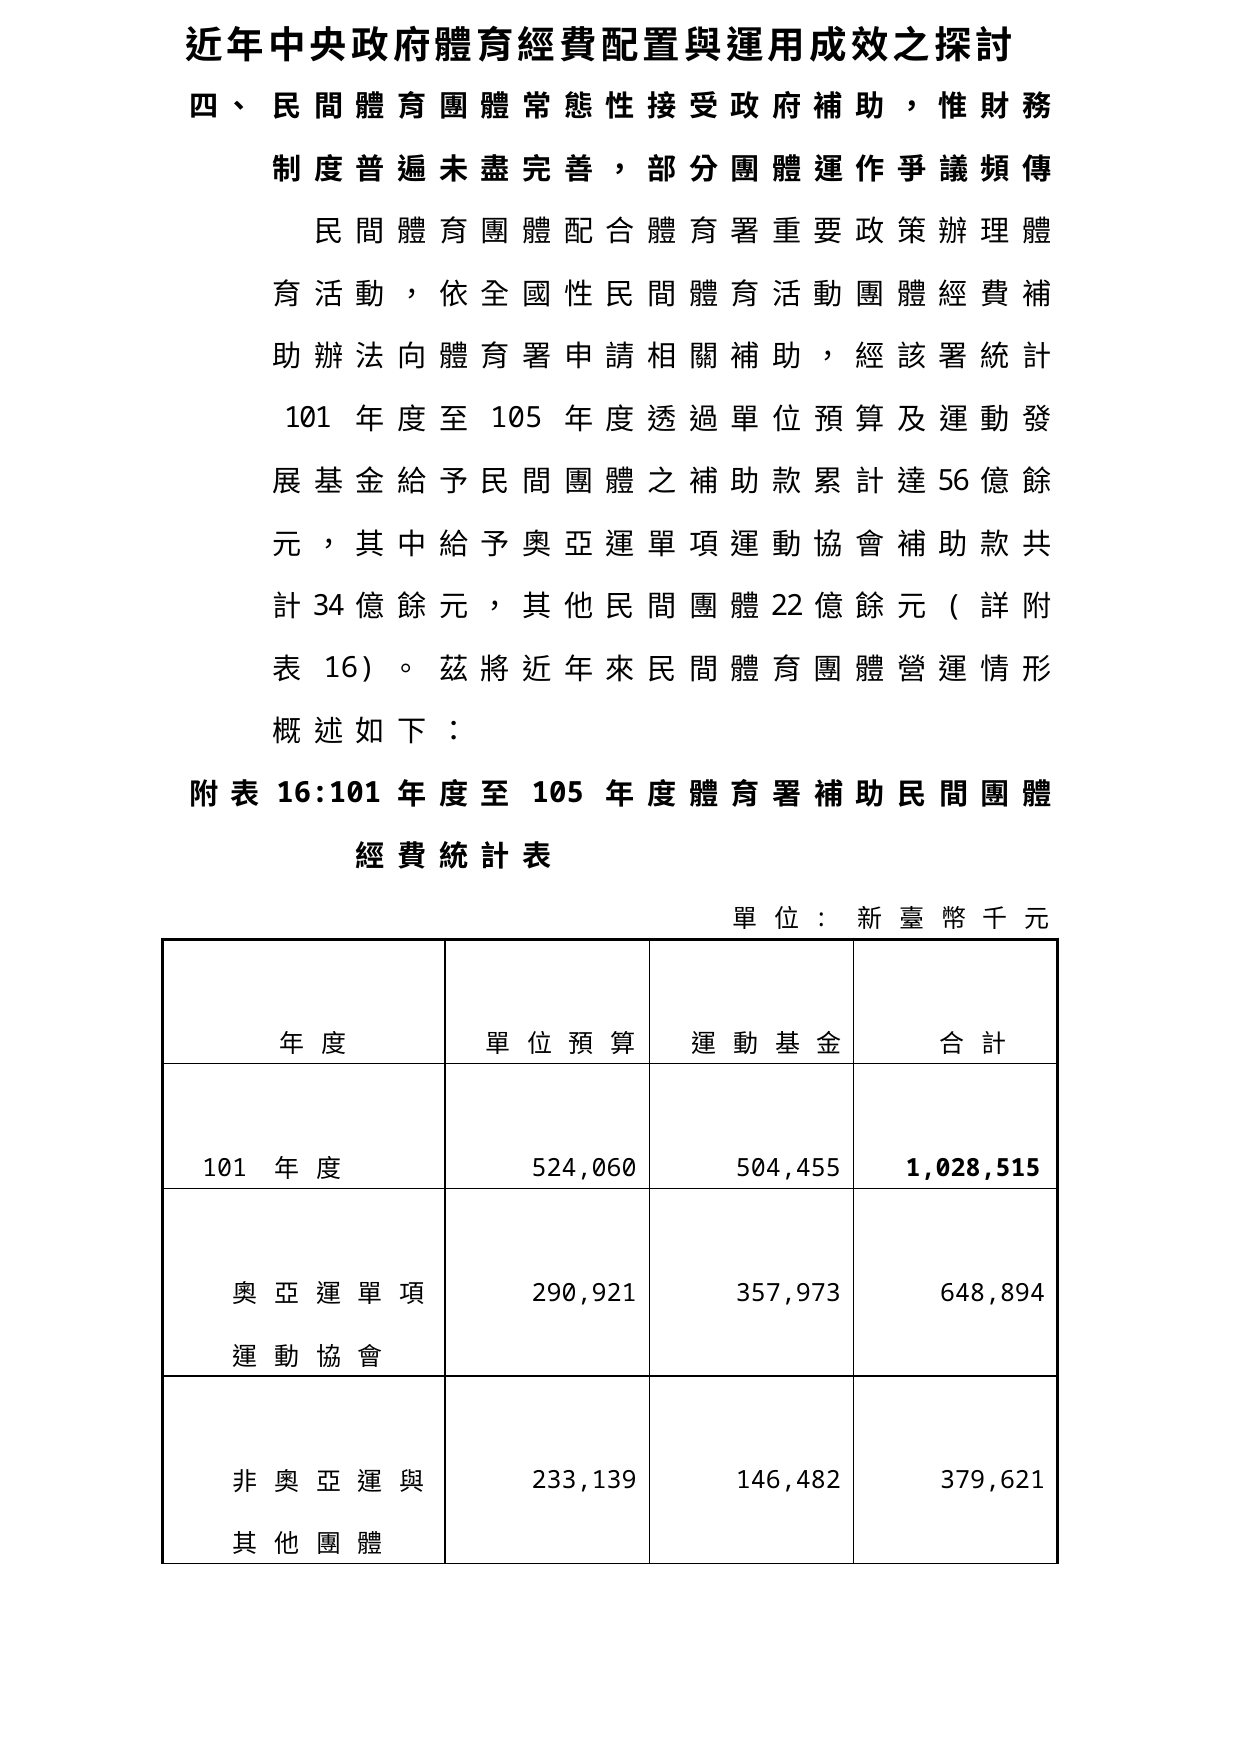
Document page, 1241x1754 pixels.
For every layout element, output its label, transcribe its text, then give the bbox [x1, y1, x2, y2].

table_header 合計 [854, 941, 1056, 1062]
text 單位: 新臺幣千元 [183, 875, 1058, 937]
table_cell 非奧亞運與其他團體 [164, 1377, 444, 1562]
table_cell 290,921 [446, 1189, 649, 1375]
text 近年中央政府體育經費配置與運用成效之探討 [183, 0, 1058, 62]
table_cell 524,060 [446, 1064, 649, 1187]
table_cell 648,894 [854, 1189, 1056, 1375]
table_cell 奧亞運單項運動協會 [164, 1189, 444, 1375]
table_cell 146,482 [650, 1377, 853, 1562]
table_header 年度 [164, 941, 444, 1062]
text 四、民間體育團體常態性接受政府補助，惟財務制度普遍未盡完善，部分團體運作爭議頻傳 [183, 62, 1058, 187]
table_cell 504,455 [650, 1064, 853, 1187]
table_cell 233,139 [446, 1377, 649, 1562]
table_cell 101年度 [164, 1064, 444, 1187]
text 民間體育團體配合體育署重要政策辦理體育活動，依全國性民間體育活動團體經費補助辦法向體育署申請相關補助，經該署統計101年度至105年度透過單位預算及運動發展基金給予民間團體之補助款累計達56億餘元，其中給予奧亞運單項運動協會補助款共計34億餘元，其他民間團體22億餘元(詳附表16)。茲將近年來民間體育團體營運情形概述如下： [242, 187, 1058, 750]
text 附表16:101年度至105年度體育署補助民間團體經費統計表 [183, 750, 1058, 875]
table_cell 379,621 [854, 1377, 1056, 1562]
table_cell 1,028,515 [854, 1064, 1056, 1187]
table_cell 357,973 [650, 1189, 853, 1375]
table_header 運動基金 [650, 941, 853, 1062]
table_header 單位預算 [446, 941, 649, 1062]
